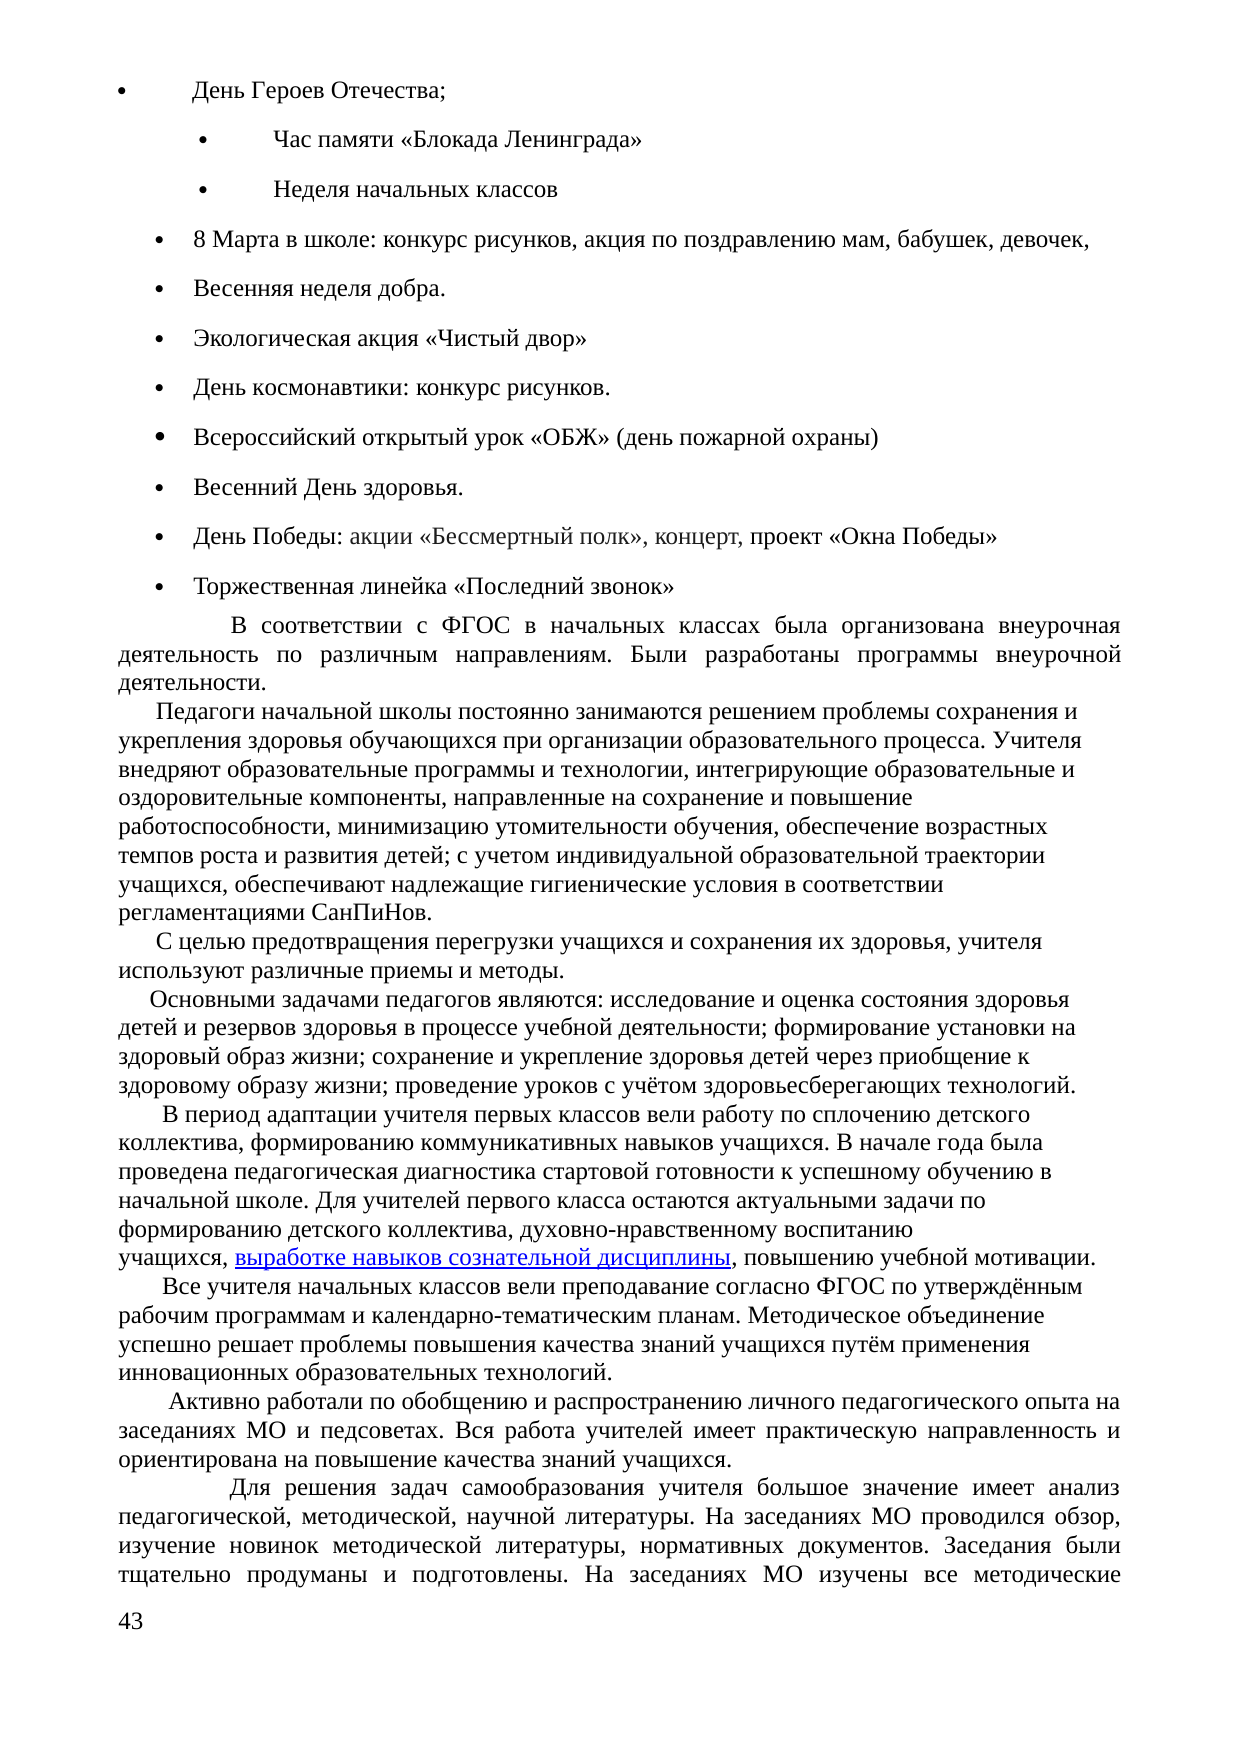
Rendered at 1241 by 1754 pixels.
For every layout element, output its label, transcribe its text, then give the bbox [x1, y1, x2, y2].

text Педагоги начальной школы постоянно занимаются решением проблемы сохранения и укрепления здоровья обучающихся при организации образовательного процесса. Учителя внедряют образовательные программы и технологии, интегрирующие образовательные и оздоровительные компоненты, направленные на сохранение и повышение работоспособности, минимизацию утомительности обучения, обеспечение возрастных темпов роста и развития детей; с учетом индивидуальной образовательной траектории учащихся, обеспечивают надлежащие гигиенические условия в соответствии регламентациями СанПиНов. [118, 696, 1122, 926]
text В соответствии с ФГОС в начальных классах была организована внеурочная деятельность по различным направлениям. Были разработаны программы внеурочной деятельности. [118, 610, 1122, 696]
list Весенний День здоровья. [156, 472, 1122, 500]
list День Героев Отечества; [118, 75, 1103, 104]
list День космонавтики: конкурс рисунков. [156, 372, 1122, 401]
text С целью предотвращения перегрузки учащихся и сохранения их здоровья, учителя используют различные приемы и методы. [118, 926, 1122, 984]
list Торжественная линейка «Последний звонок» [156, 571, 1122, 599]
text Для решения задач самообразования учителя большое значение имеет анализ педагогической, методической, научной литературы. На заседаниях МО проводился обзор, изучение новинок методической литературы, нормативных документов. Заседания были тщательно продуманы и подготовлены. На заседаниях МО изучены все методические [118, 1472, 1122, 1587]
text Активно работали по обобщению и распространению личного педагогического опыта на заседаниях МО и педсоветах. Вся работа учителей имеет практическую направленность и ориентирована на повышение качества знаний учащихся. [118, 1386, 1122, 1472]
list Неделя начальных классов [199, 174, 1103, 203]
text Основными задачами педагогов являются: исследование и оценка состояния здоровья детей и резервов здоровья в процессе учебной деятельности; формирование установки на здоровый образ жизни; сохранение и укрепление здоровья детей через приобщение к здоровому образу жизни; проведение уроков с учётом здоровьесберегающих технологий. [118, 984, 1122, 1099]
list Всероссийский открытый урок «ОБЖ» (день пожарной охраны) [156, 422, 1122, 451]
list День Победы: акции «Бессмертный полк», концерт, проект «Окна Победы» [156, 521, 1122, 550]
list Экологическая акция «Чистый двор» [156, 323, 1122, 352]
text В период адаптации учителя первых классов вели работу по сплочению детского коллектива, формированию коммуникативных навыков учащихся. В начале года была проведена педагогическая диагностика стартовой готовности к успешному обучению в начальной школе. Для учителей первого класса остаются актуальными задачи по формированию детского коллектива, духовно-нравственному воспитанию учащихся, выработке навыков сознательной дисциплины, повышению учебной мотивации. Все учителя начальных классов вели преподавание согласно ФГОС по утверждённым рабочим программам и календарно-тематическим планам. Методическое объединение успешно решает проблемы повышения качества знаний учащихся путём применения инновационных образовательных технологий. [118, 1099, 1122, 1386]
list Час памяти «Блокада Ленинграда» [199, 124, 1103, 153]
list Весенняя неделя добра. [156, 273, 1122, 302]
list 8 Марта в школе: конкурс рисунков, акция по поздравлению мам, бабушек, девочек, [156, 224, 1122, 252]
